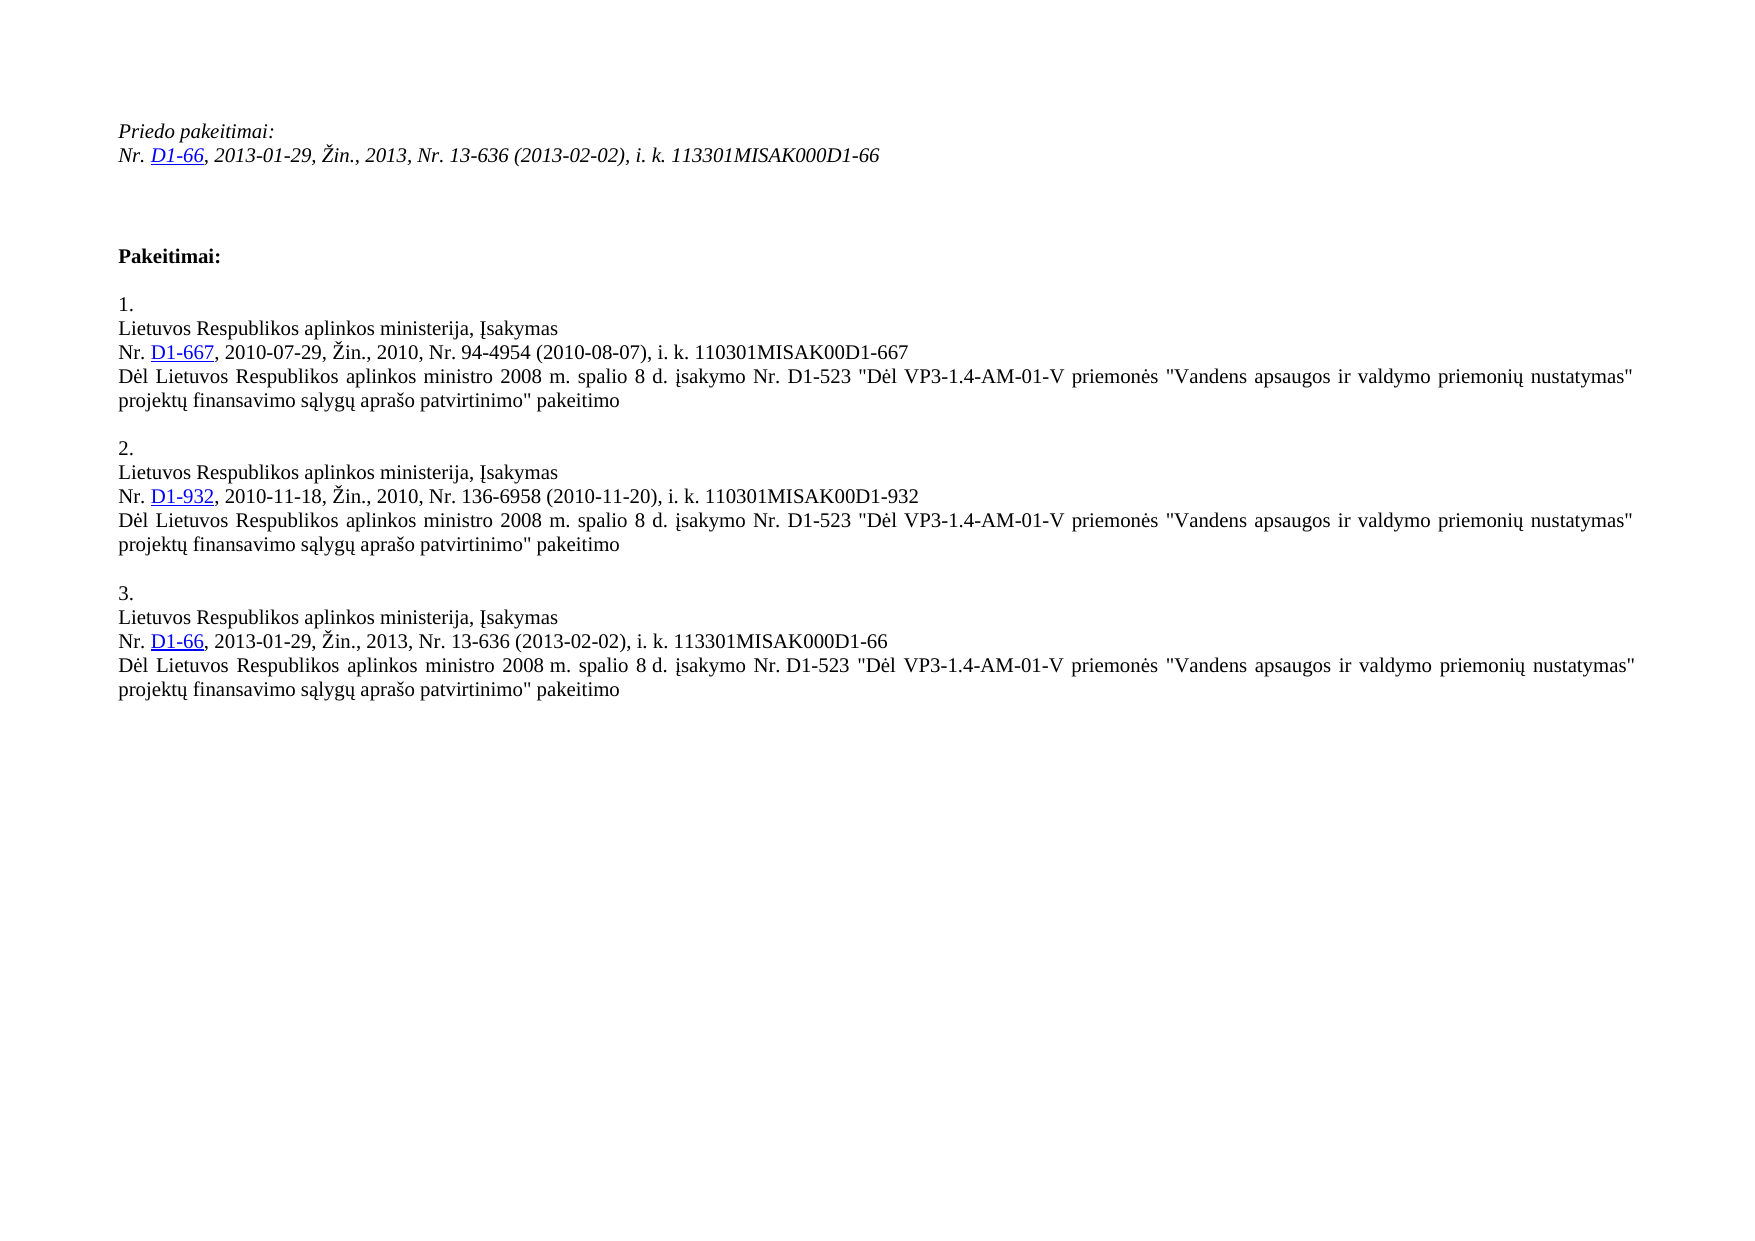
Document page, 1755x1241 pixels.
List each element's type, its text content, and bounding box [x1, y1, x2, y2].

text Lietuvos Respublikos aplinkos ministerija, Įsakymas [118, 460, 1636, 484]
text Nr. D1-66, 2013-01-29, Žin., 2013, Nr. 13-636 (2013-02-02), i. k. 113301MISAK000D1-66 [118, 629, 1636, 653]
text Lietuvos Respublikos aplinkos ministerija, Įsakymas [118, 604, 1636, 629]
text Priedo pakeitimai: [118, 119, 1636, 143]
text Nr. D1-932, 2010-11-18, Žin., 2010, Nr. 136-6958 (2010-11-20), i. k. 110301MISAK00D1-932 [118, 484, 1636, 508]
text Nr. D1-667, 2010-07-29, Žin., 2010, Nr. 94-4954 (2010-08-07), i. k. 110301MISAK00D1-667 [118, 340, 1636, 364]
text Dėl Lietuvos Respublikos aplinkos ministro 2008 m. spalio 8 d. įsakymo Nr. D1-523 "Dėl VP3-1.4-AM-01-V priemonės "Vandens apsaugos ir valdymo priemonių nustatymas" projektų finansavimo sąlygų aprašo patvirtinimo" pakeitimo [118, 508, 1636, 556]
text Dėl Lietuvos Respublikos aplinkos ministro 2008 m. spalio 8 d. įsakymo Nr. D1-523 "Dėl VP3-1.4-AM-01-V priemonės "Vandens apsaugos ir valdymo priemonių nustatymas" projektų finansavimo sąlygų aprašo patvirtinimo" pakeitimo [118, 653, 1636, 701]
text Lietuvos Respublikos aplinkos ministerija, Įsakymas [118, 316, 1636, 340]
text 3. [118, 581, 1636, 604]
text Pakeitimai: [118, 244, 1636, 268]
text 2. [118, 436, 1636, 460]
text 1. [118, 292, 1636, 316]
text Dėl Lietuvos Respublikos aplinkos ministro 2008 m. spalio 8 d. įsakymo Nr. D1-523 "Dėl VP3-1.4-AM-01-V priemonės "Vandens apsaugos ir valdymo priemonių nustatymas" projektų finansavimo sąlygų aprašo patvirtinimo" pakeitimo [118, 364, 1636, 412]
text Nr. D1-66, 2013-01-29, Žin., 2013, Nr. 13-636 (2013-02-02), i. k. 113301MISAK000D1-66 [118, 143, 1636, 167]
